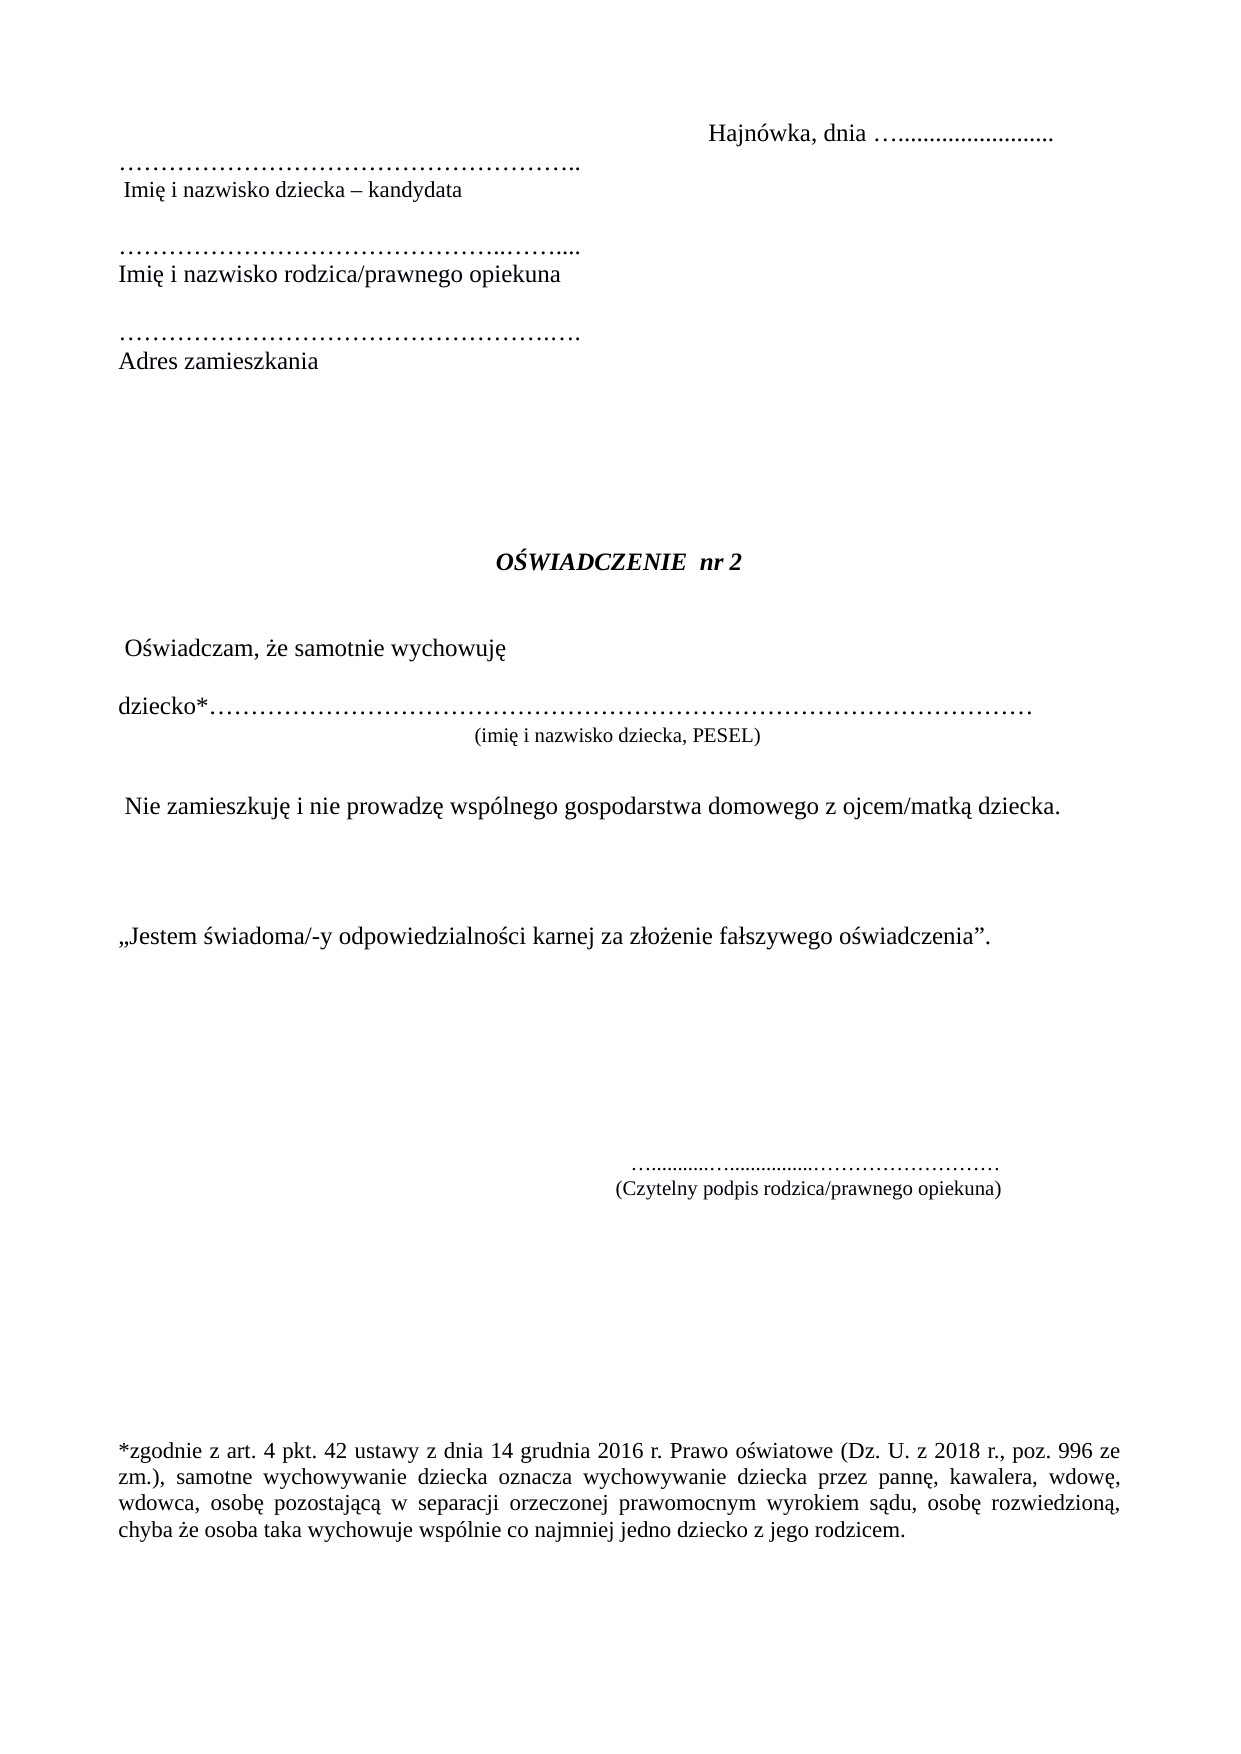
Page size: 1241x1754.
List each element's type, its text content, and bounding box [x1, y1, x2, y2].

text Hajnówka, dnia …......................... [708, 118, 1122, 147]
text …………………………………………….…. [118, 317, 1122, 346]
text dziecko*……………………………………………………………………………………… [118, 691, 1122, 719]
text ………………………………………..…….... [118, 231, 1122, 259]
text Adres zamieszkania [118, 346, 1122, 374]
text Oświadczam, że samotnie wychowuję [118, 633, 1122, 662]
text Imię i nazwisko dziecka – kandydata [118, 176, 1122, 202]
text Imię i nazwisko rodzica/prawnego opiekuna [118, 259, 1122, 288]
text *zgodnie z art. 4 pkt. 42 ustawy z dnia 14 grudnia 2016 r. Prawo oświatowe (Dz. U. z 2018 r., poz. 996 ze zm.), samotne wychowywanie dziecka oznacza wychowywanie dziecka przez pannę, kawalera, wdowę, wdowca, osobę pozostającą w separacji orzeczonej prawomocnym wyrokiem sądu, osobę rozwiedzioną, chyba że osoba taka wychowuje wspólnie co najmniej jedno dziecko z jego rodzicem. [118, 1437, 1122, 1542]
text „Jestem świadoma/-y odpowiedzialności karnej za złożenie fałszywego oświadczenia”. [118, 921, 1122, 949]
text OŚWIADCZENIE nr 2 [118, 547, 1122, 576]
text Nie zamieszkuję i nie prowadzę wspólnego gospodarstwa domowego z ojcem/matką dziecka. [118, 791, 1122, 820]
text (imię i nazwisko dziecka, PESEL) [118, 719, 1122, 748]
text …...........…................……………………… (Czytelny podpis rodzica/prawnego opiekuna) [118, 1103, 1122, 1199]
text ……………………………………………….. [118, 147, 1122, 176]
